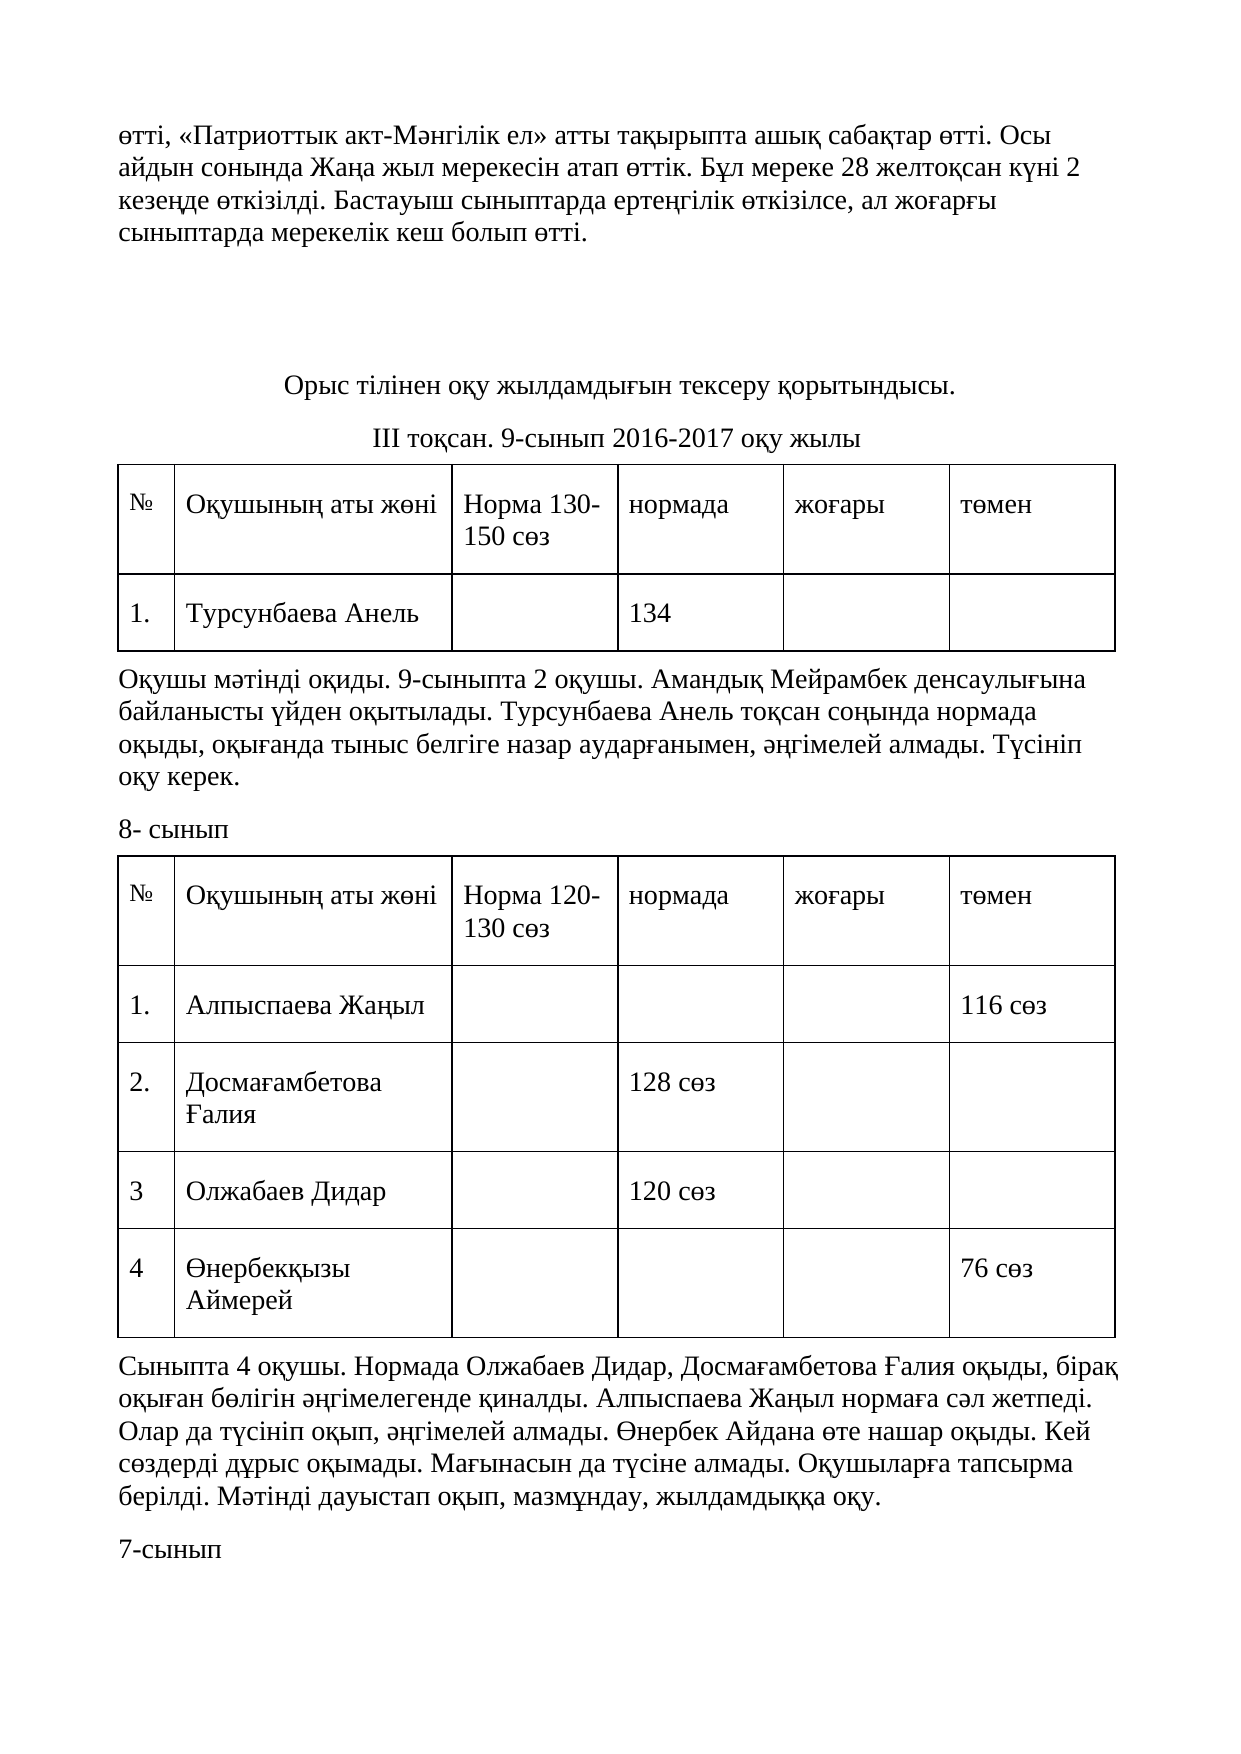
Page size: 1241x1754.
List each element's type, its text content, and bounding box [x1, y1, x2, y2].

table_cell 3 [119, 1152, 174, 1228]
table_cell [950, 575, 1114, 650]
table_cell Досмағамбетова Ғалия [175, 1043, 451, 1151]
text ІІІ тоқсан. 9-сынып 2016-2017 оқу жылы [118, 421, 1122, 453]
table_cell [784, 966, 949, 1041]
table_cell [453, 1043, 617, 1151]
table_cell [784, 1152, 949, 1228]
table_cell [784, 1043, 949, 1151]
table_cell 4 [119, 1229, 174, 1337]
text 7-сынып [118, 1532, 1122, 1564]
table_cell 116 сөз [950, 966, 1114, 1041]
table_cell 120 сөз [619, 1152, 783, 1228]
table_cell [619, 1229, 783, 1337]
table_cell 1. [119, 575, 174, 650]
table_cell Турсунбаева Анель [175, 575, 451, 650]
table_header нормада [619, 465, 783, 573]
table_cell 1. [119, 966, 174, 1041]
table_cell [784, 1229, 949, 1337]
table_cell 134 [619, 575, 783, 650]
table_cell 76 сөз [950, 1229, 1114, 1337]
table_cell Алпыспаева Жаңыл [175, 966, 451, 1041]
table_cell Өнербекқызы Аймерей [175, 1229, 451, 1337]
table_header төмен [950, 465, 1114, 573]
table_cell Олжабаев Дидар [175, 1152, 451, 1228]
table_header Оқушының аты жөні [175, 465, 451, 573]
table_header № [119, 857, 174, 964]
table_header төмен [950, 857, 1114, 964]
table_header жоғары [784, 465, 949, 573]
table_header Оқушының аты жөні [175, 857, 451, 964]
text Оқушы мәтінді оқиды. 9-сыныпта 2 оқушы. Амандық Мейрамбек денсаулығына байланысты үйден оқытылады. Турсунбаева Анель тоқсан соңында нормада оқыды, оқығанда тыныс белгіге назар аударғанымен, әңгімелей алмады. Түсініп оқу керек. [118, 662, 1122, 792]
table_cell [453, 1152, 617, 1228]
table_cell [619, 966, 783, 1041]
table_header Норма 120-130 сөз [453, 857, 617, 964]
text өтті, «Патриоттык акт-Мәнгілік ел» атты тақырыпта ашық сабақтар өтті. Осы айдын сонында Жаңа жыл мерекесін атап өттік. Бұл мереке 28 желтоқсан күні 2 кезеңде өткізілді. Бастауыш сыныптарда ертеңгілік өткізілсе, ал жоғарғы сыныптарда мерекелік кеш болып өтті. [118, 118, 1122, 248]
text Сыныпта 4 оқушы. Нормада Олжабаев Дидар, Досмағамбетова Ғалия оқыды, бірақ оқыған бөлігін әңгімелегенде қиналды. Алпыспаева Жаңыл нормаға сәл жетпеді. Олар да түсініп оқып, әңгімелей алмады. Өнербек Айдана өте нашар оқыды. Кей сөздерді дұрыс оқымады. Мағынасын да түсіне алмады. Оқушыларға тапсырма берілді. Мәтінді дауыстап оқып, мазмұндау, жылдамдыққа оқу. [118, 1349, 1122, 1511]
table_header № [119, 465, 174, 573]
table_cell 2. [119, 1043, 174, 1151]
text 8- сынып [118, 812, 1122, 845]
table_cell [453, 966, 617, 1041]
table_cell 128 сөз [619, 1043, 783, 1151]
text Орыс тілінен оқу жылдамдығын тексеру қорытындысы. [118, 368, 1122, 400]
table_cell [784, 575, 949, 650]
table_cell [453, 575, 617, 650]
table_cell [453, 1229, 617, 1337]
table_header Норма 130-150 сөз [453, 465, 617, 573]
table_cell [950, 1152, 1114, 1228]
table_cell [950, 1043, 1114, 1151]
table_header жоғары [784, 857, 949, 964]
table_header нормада [619, 857, 783, 964]
